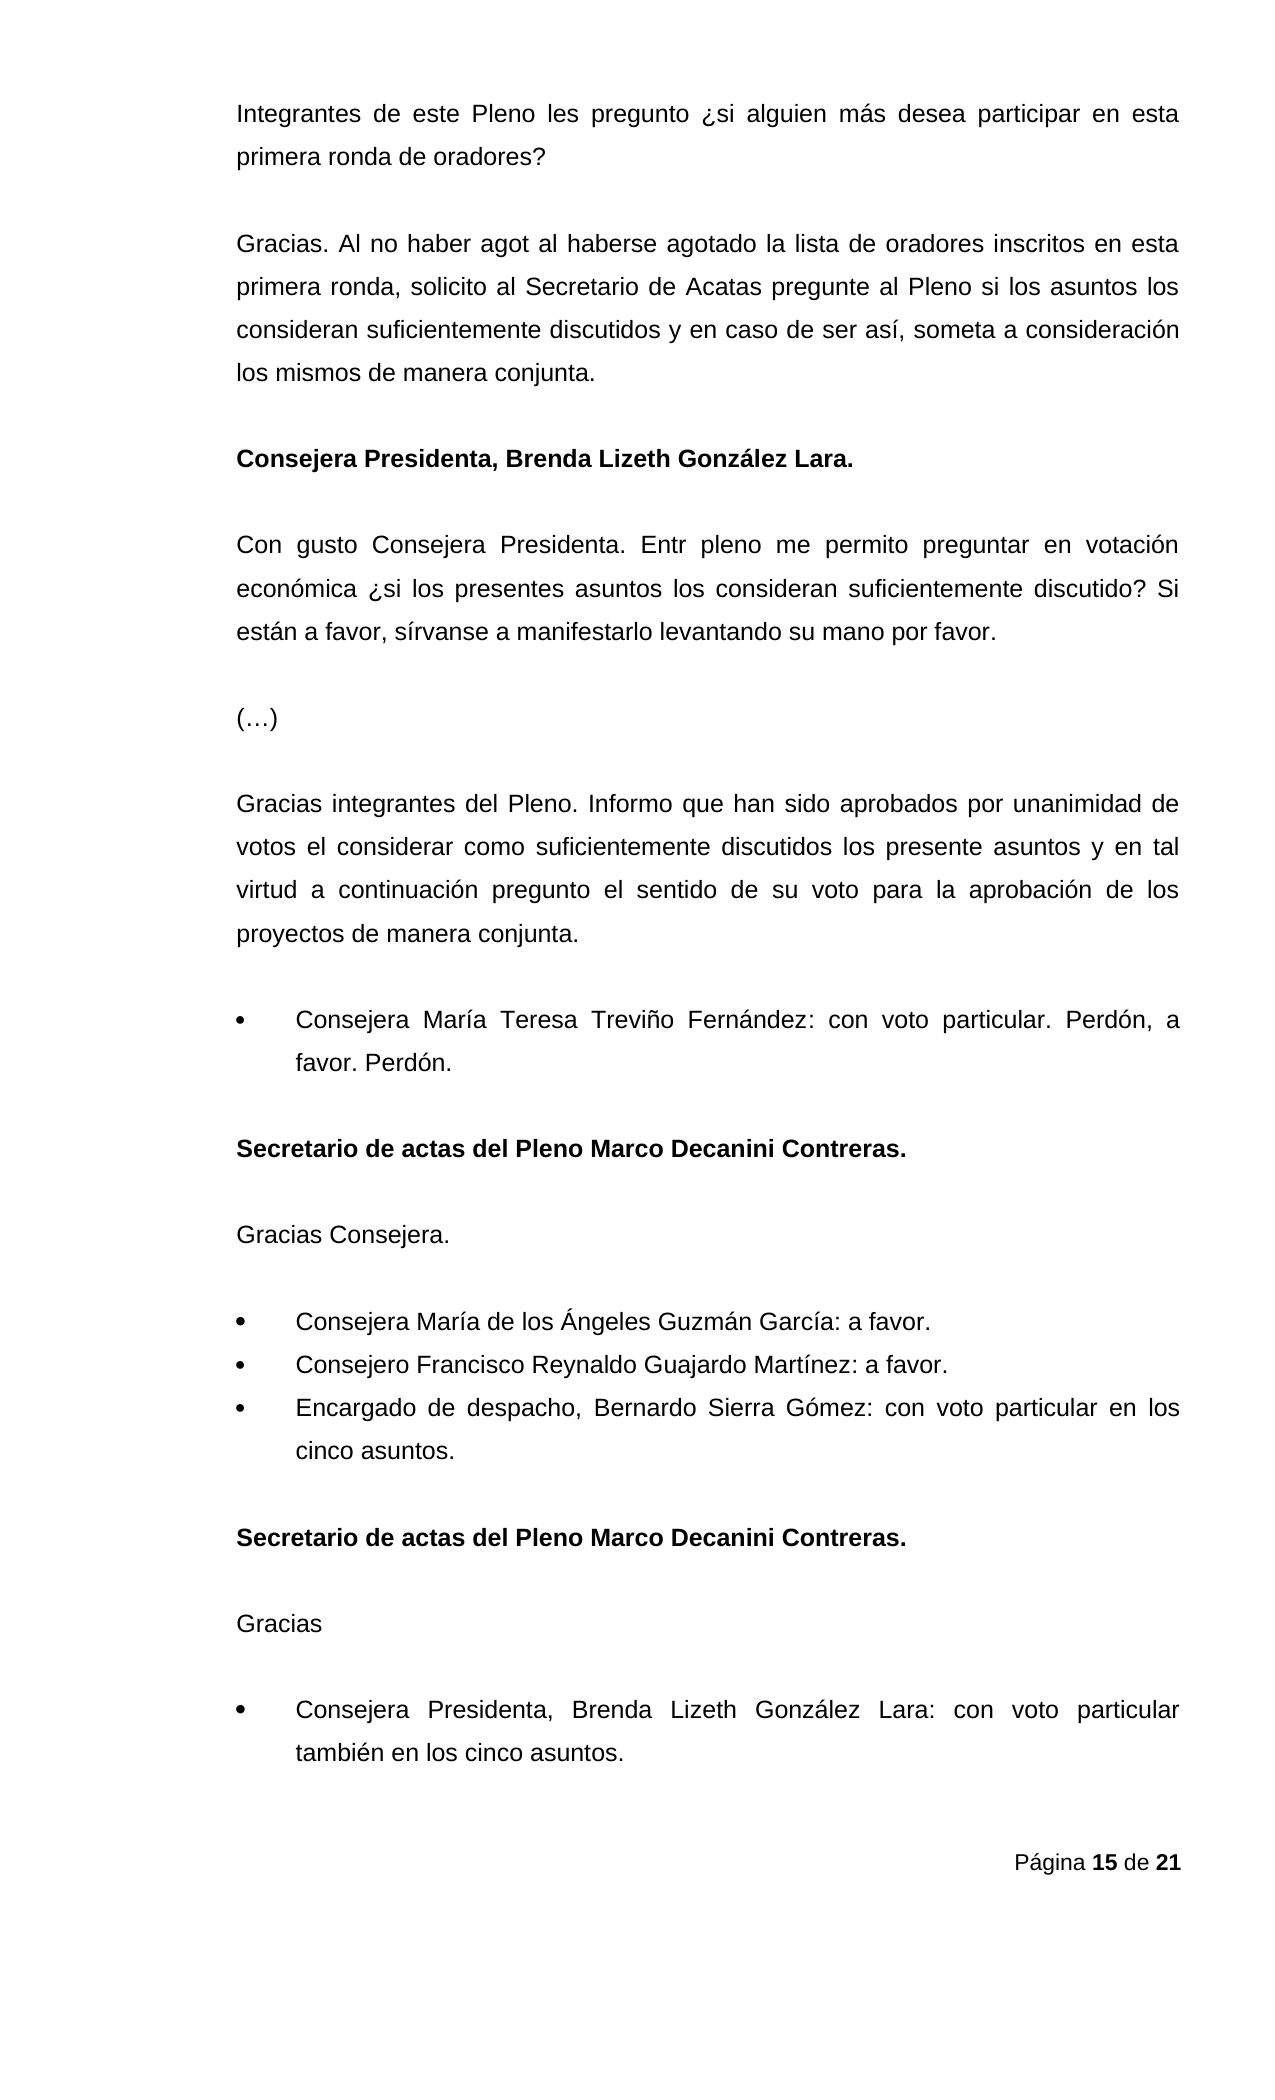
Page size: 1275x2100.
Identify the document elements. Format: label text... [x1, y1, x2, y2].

list Encargado de despacho, Bernardo Sierra Gómez: con voto particular en los cinco asuntos. [236, 1393, 1181, 1465]
list Consejera María Teresa Treviño Fernández: con voto particular. Perdón, a favor. Perdón. [236, 1005, 1181, 1077]
list Consejera María de los Ángeles Guzmán García: a favor. [236, 1307, 1181, 1336]
text Gracias integrantes del Pleno. Informo que han sido aprobados por unanimidad de votos el considerar como suficientemente discutidos los presente asuntos y en tal virtud a continuación pregunto el sentido de su voto para la aprobación de los proyectos de manera conjunta. [236, 789, 1181, 947]
text Integrantes de este Pleno les pregunto ¿si alguien más desea participar en esta primera ronda de oradores? [236, 99, 1181, 171]
text Gracias Consejera. [236, 1221, 1181, 1249]
text Consejera Presidenta, Brenda Lizeth González Lara. [236, 444, 1181, 473]
text Con gusto Consejera Presidenta. Entr pleno me permito preguntar en votación económica ¿si los presentes asuntos los consideran suficientemente discutido? Si están a favor, sírvanse a manifestarlo levantando su mano por favor. [236, 531, 1181, 646]
text Secretario de actas del Pleno Marco Decanini Contreras. [236, 1134, 1181, 1163]
list Consejera Presidenta, Brenda Lizeth González Lara: con voto particular también en los cinco asuntos. [236, 1695, 1181, 1767]
text Gracias. Al no haber agot al haberse agotado la lista de oradores inscritos en esta primera ronda, solicito al Secretario de Acatas pregunte al Pleno si los asuntos los consideran suficientemente discutidos y en caso de ser así, someta a consideración los mismos de manera conjunta. [236, 229, 1181, 387]
text (…) [236, 703, 1181, 732]
list Consejero Francisco Reynaldo Guajardo Martínez: a favor. [236, 1350, 1181, 1379]
text Gracias [236, 1609, 1181, 1637]
text Secretario de actas del Pleno Marco Decanini Contreras. [236, 1522, 1181, 1551]
